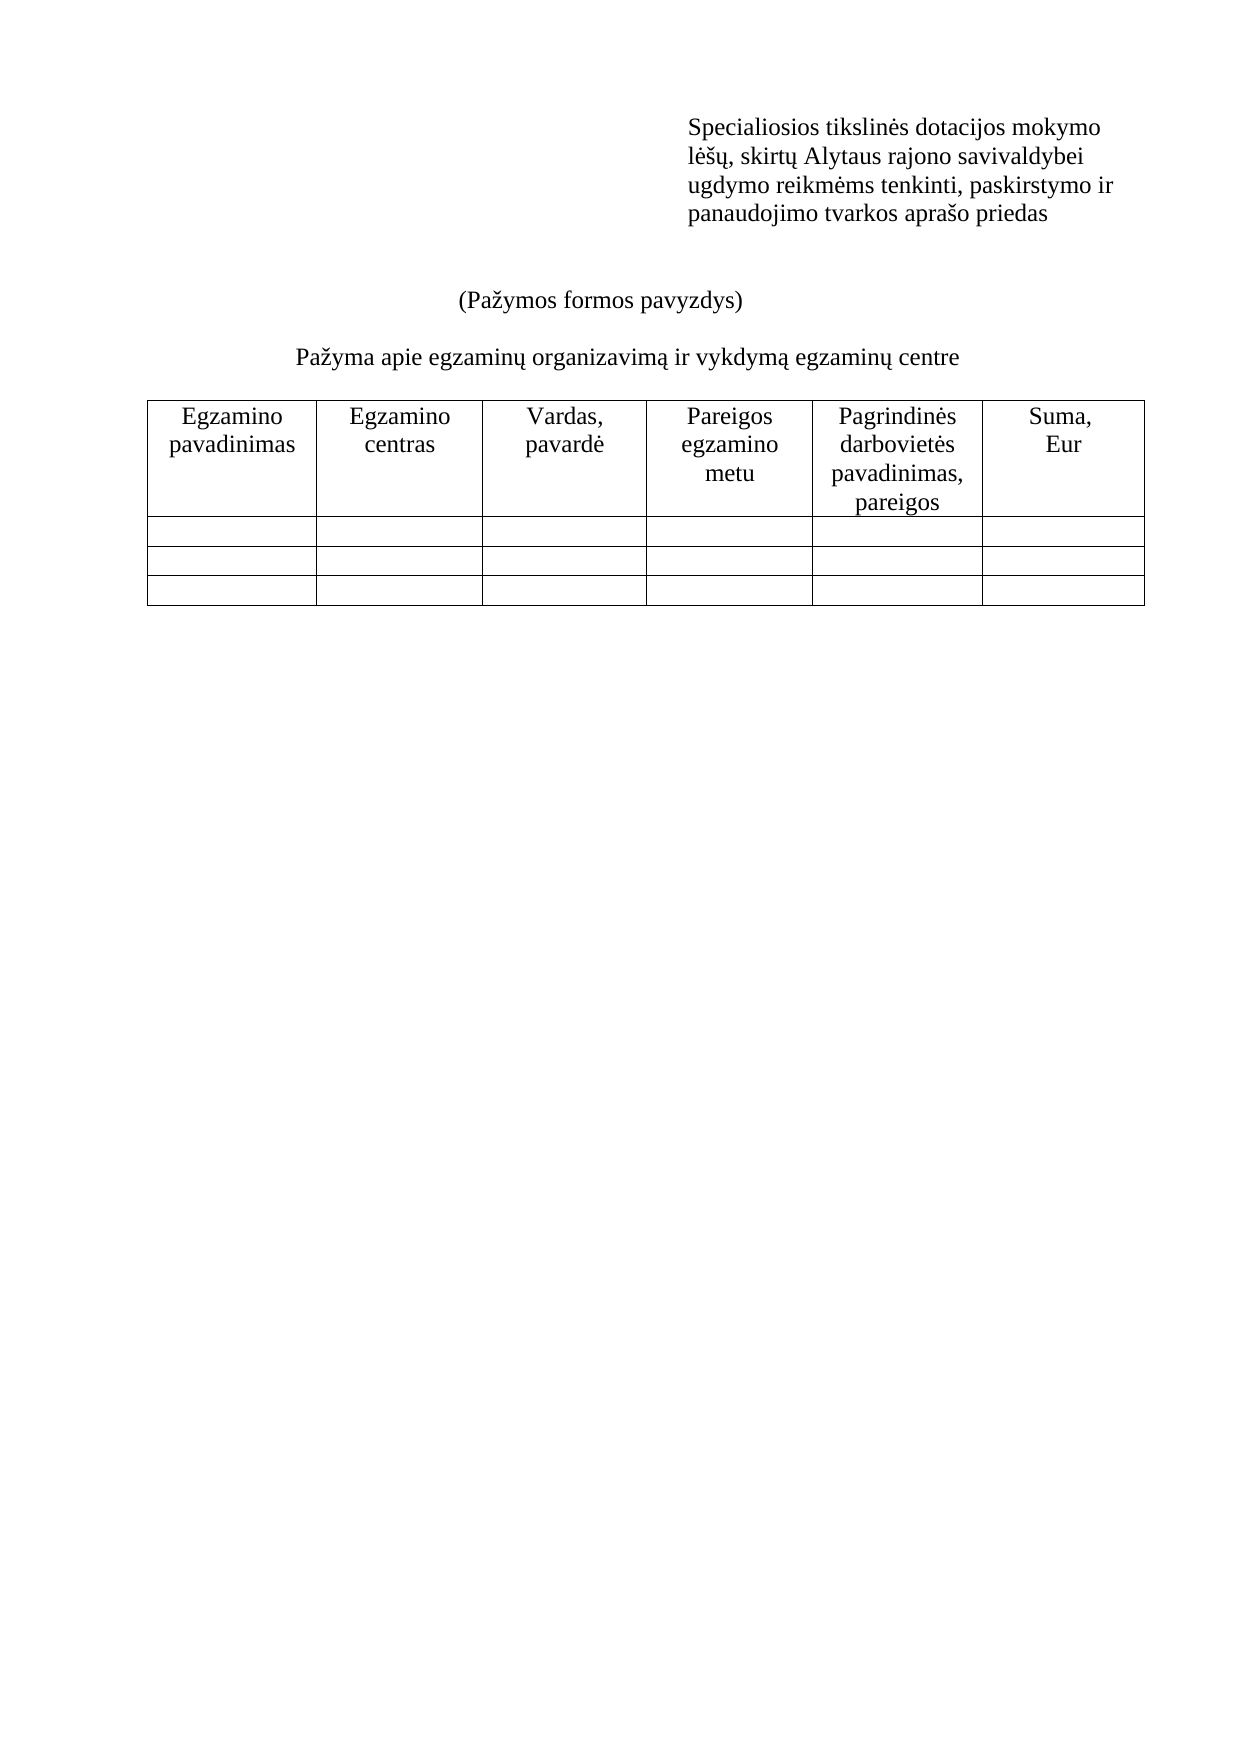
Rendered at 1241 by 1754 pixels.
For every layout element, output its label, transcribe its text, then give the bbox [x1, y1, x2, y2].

table_header Pagrindinės darbovietės pavadinimas, pareigos [813, 401, 982, 516]
table_cell [317, 576, 482, 605]
table_cell [483, 576, 646, 605]
table_header Egzamino pavadinimas [148, 401, 316, 516]
table_cell [483, 517, 646, 546]
table_cell [983, 576, 1144, 605]
table_cell [813, 576, 982, 605]
table_cell [813, 517, 982, 546]
table_cell [647, 547, 812, 575]
text (Pažymos formos pavyzdys) [148, 285, 1122, 313]
table_cell [317, 547, 482, 575]
table_header Pareigos egzamino metu [647, 401, 812, 516]
table_header Suma, Eur [983, 401, 1144, 516]
table_cell [148, 547, 316, 575]
table_cell [983, 517, 1144, 546]
table_cell [647, 517, 812, 546]
table_cell [317, 517, 482, 546]
table_cell [983, 547, 1144, 575]
table_header Egzamino centras [317, 401, 482, 516]
text Specialiosios tikslinės dotacijos mokymo lėšų, skirtų Alytaus rajono savivaldybei ugdymo reikmėms tenkinti, paskirstymo ir panaudojimo tvarkos aprašo priedas [688, 112, 1122, 227]
table_cell [148, 517, 316, 546]
table_cell [148, 576, 316, 605]
table_cell [483, 547, 646, 575]
table_cell [813, 547, 982, 575]
text Pažyma apie egzaminų organizavimą ir vykdymą egzaminų centre [148, 342, 1122, 371]
table_cell [647, 576, 812, 605]
table_header Vardas, pavardė [483, 401, 646, 516]
